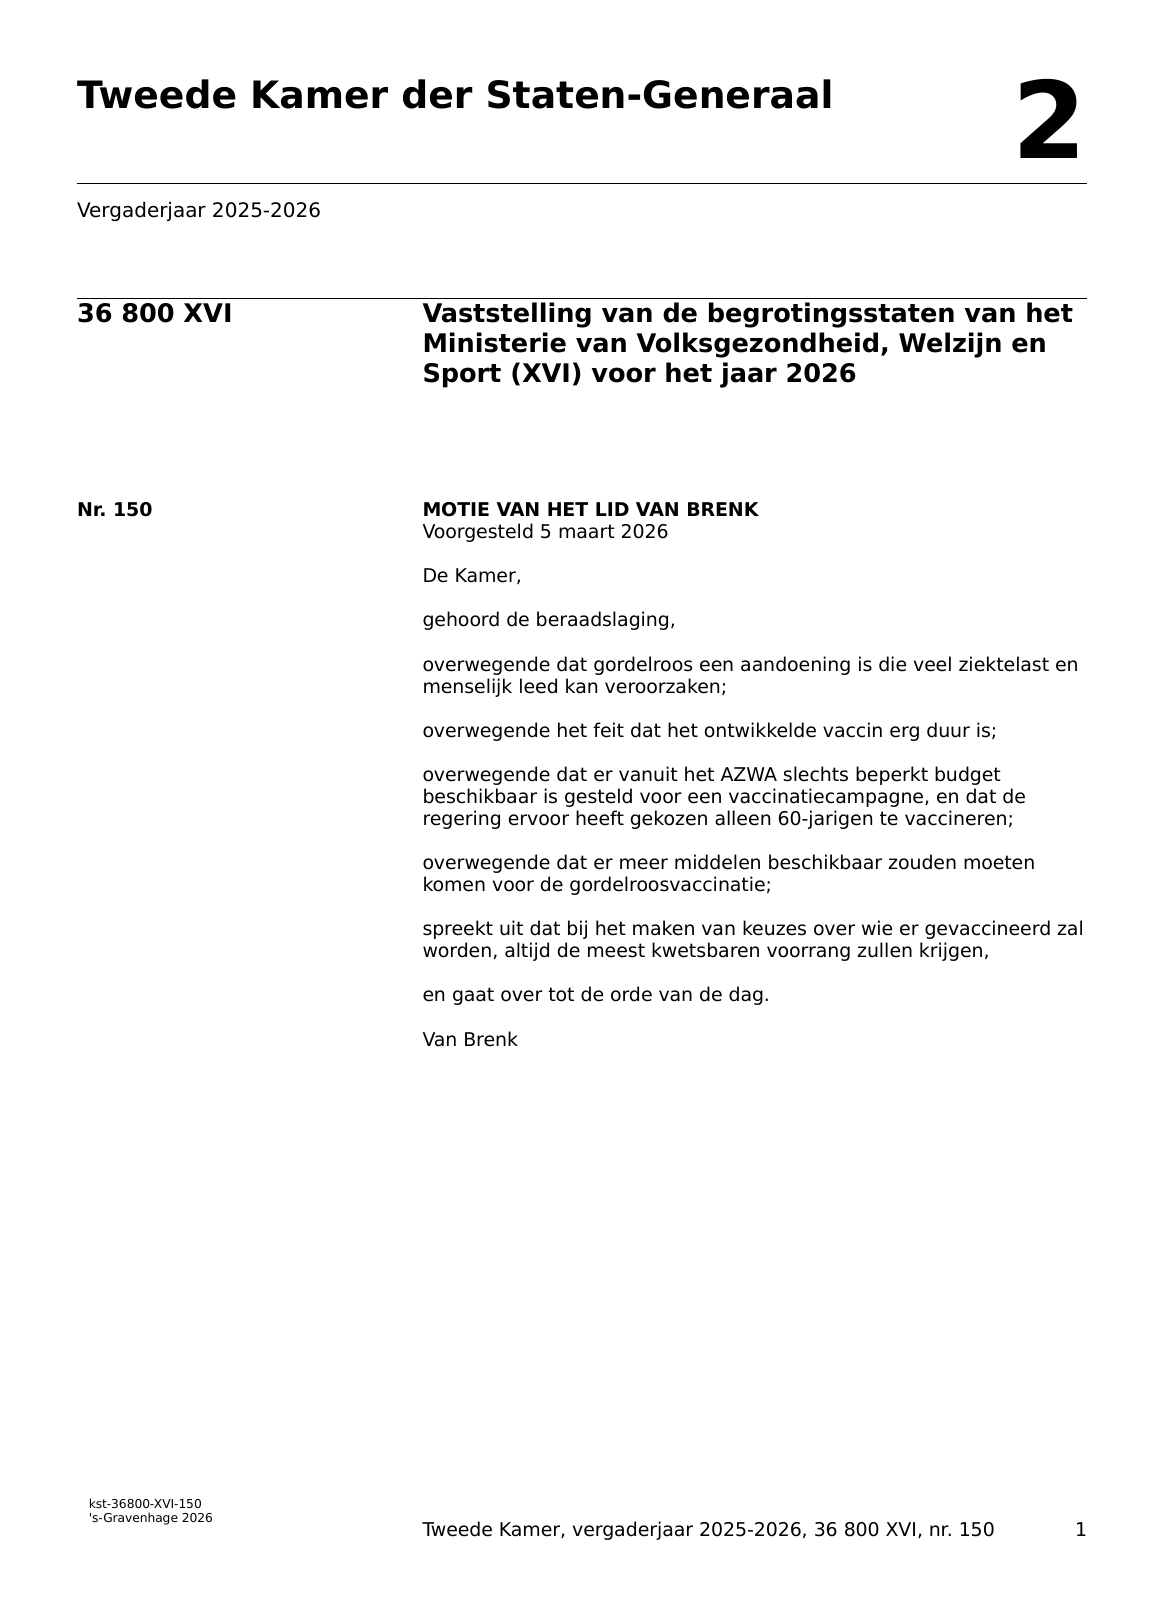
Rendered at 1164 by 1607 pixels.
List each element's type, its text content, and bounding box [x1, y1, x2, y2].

text overwegende dat er vanuit het AZWA slechts beperkt budget beschikbaar is gesteld voor een vaccinatiecampagne, en dat de regering ervoor heeft gekozen alleen 60-jarigen te vaccineren; [422, 764, 1087, 830]
text en gaat over tot de orde van de dag. [422, 984, 1087, 1006]
subtitle Nr. 150 MOTIE VAN HET LID VAN BRENK [77, 499, 1087, 521]
text De Kamer, [422, 565, 1087, 587]
subtitle 36 800 XVI Vaststelling van de begrotingsstaten van het Ministerie van Volksgezondheid, Welzijn en Sport (XVI) voor het jaar 2026 [77, 299, 1087, 388]
text overwegende dat er meer middelen beschikbaar zouden moeten komen voor de gordelroosvaccinatie; [422, 852, 1087, 896]
table_header 2 [886, 59, 1087, 183]
table_header Tweede Kamer der Staten-Generaal [77, 59, 886, 183]
text kst-36800-XVI-150 [88, 1497, 323, 1511]
text overwegende dat gordelroos een aandoening is die veel ziektelast en menselijk leed kan veroorzaken; [422, 653, 1087, 697]
text overwegende het feit dat het ontwikkelde vaccin erg duur is; [422, 720, 1087, 742]
text Voorgesteld 5 maart 2026 [422, 521, 1087, 543]
text 's-Gravenhage 2026 [88, 1511, 323, 1525]
text spreekt uit dat bij het maken van keuzes over wie er gevaccineerd zal worden, altijd de meest kwetsbaren voorrang zullen krijgen, [422, 918, 1087, 962]
table_cell Vergaderjaar 2025-2026 [77, 184, 1087, 298]
text gehoord de beraadslaging, [422, 609, 1087, 631]
text Van Brenk [422, 1028, 1087, 1050]
